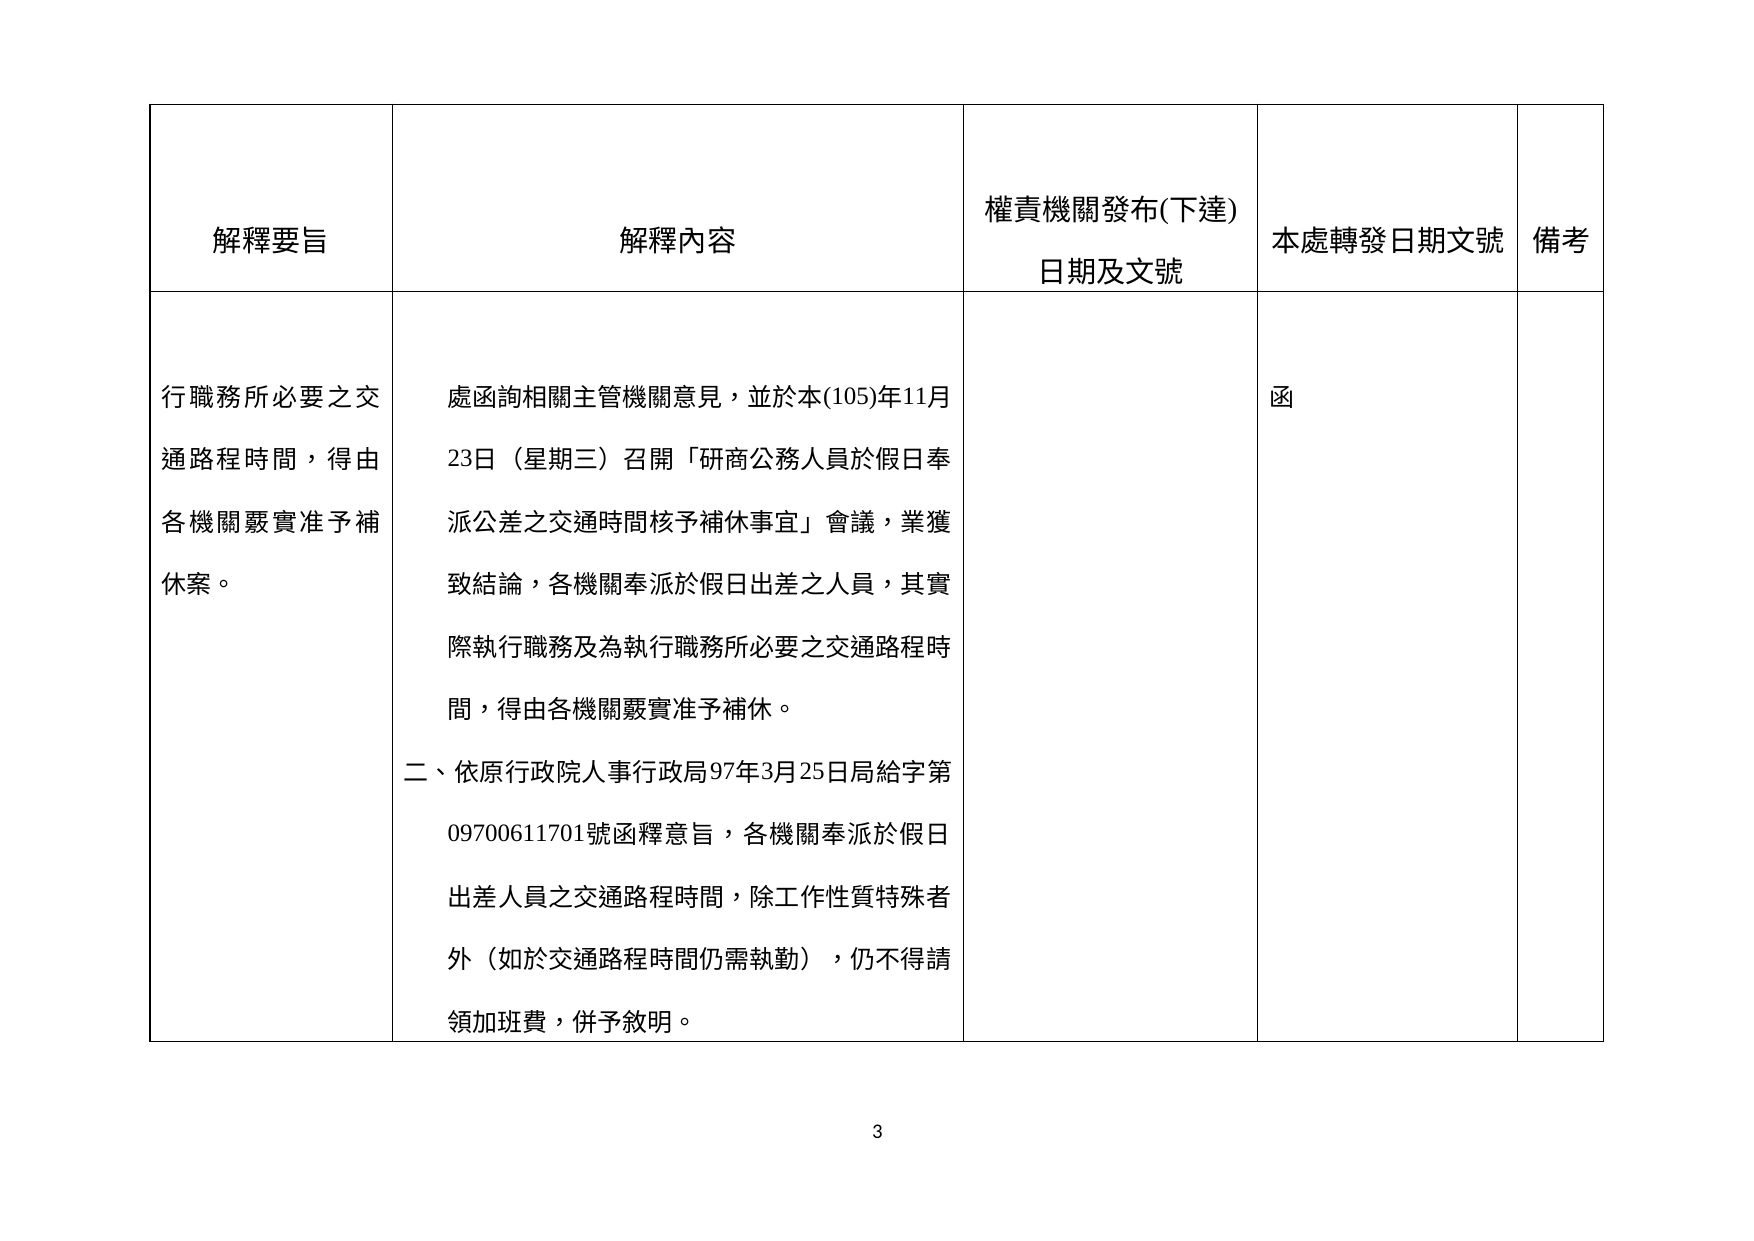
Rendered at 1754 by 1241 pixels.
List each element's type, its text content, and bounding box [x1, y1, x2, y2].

table_header 權責機關發布(下達)日期及文號 [964, 105, 1257, 291]
table_cell 行職務所必要之交通路程時間，得由各機關覈實准予補休案。 [151, 292, 392, 1041]
table_header 本處轉發日期文號 [1258, 105, 1517, 291]
table_header 備考 [1518, 105, 1603, 291]
table_header 解釋內容 [393, 105, 963, 291]
table_cell 處函詢相關主管機關意見，並於本(105)年11月23日（星期三）召開「研商公務人員於假日奉派公差之交通時間核予補休事宜」會議，業獲致結論，各機關奉派於假日出差之人員，其實際執行職務及為執行職務所必要之交通路程時間，得由各機關覈實准予補休。 二、依原行政院人事行政局97年3月25日局給字第09700611701號函釋意旨，各機關奉派於假日出差人員之交通路程時間，除工作性質特殊者外（如於交通路程時間仍需執勤），仍不得請領加班費，併予敘明。 [393, 292, 963, 1041]
table_header 解釋要旨 [151, 105, 392, 291]
table_cell 函 [1258, 292, 1517, 1041]
table_cell [964, 292, 1257, 1041]
table_cell [1518, 292, 1603, 1041]
